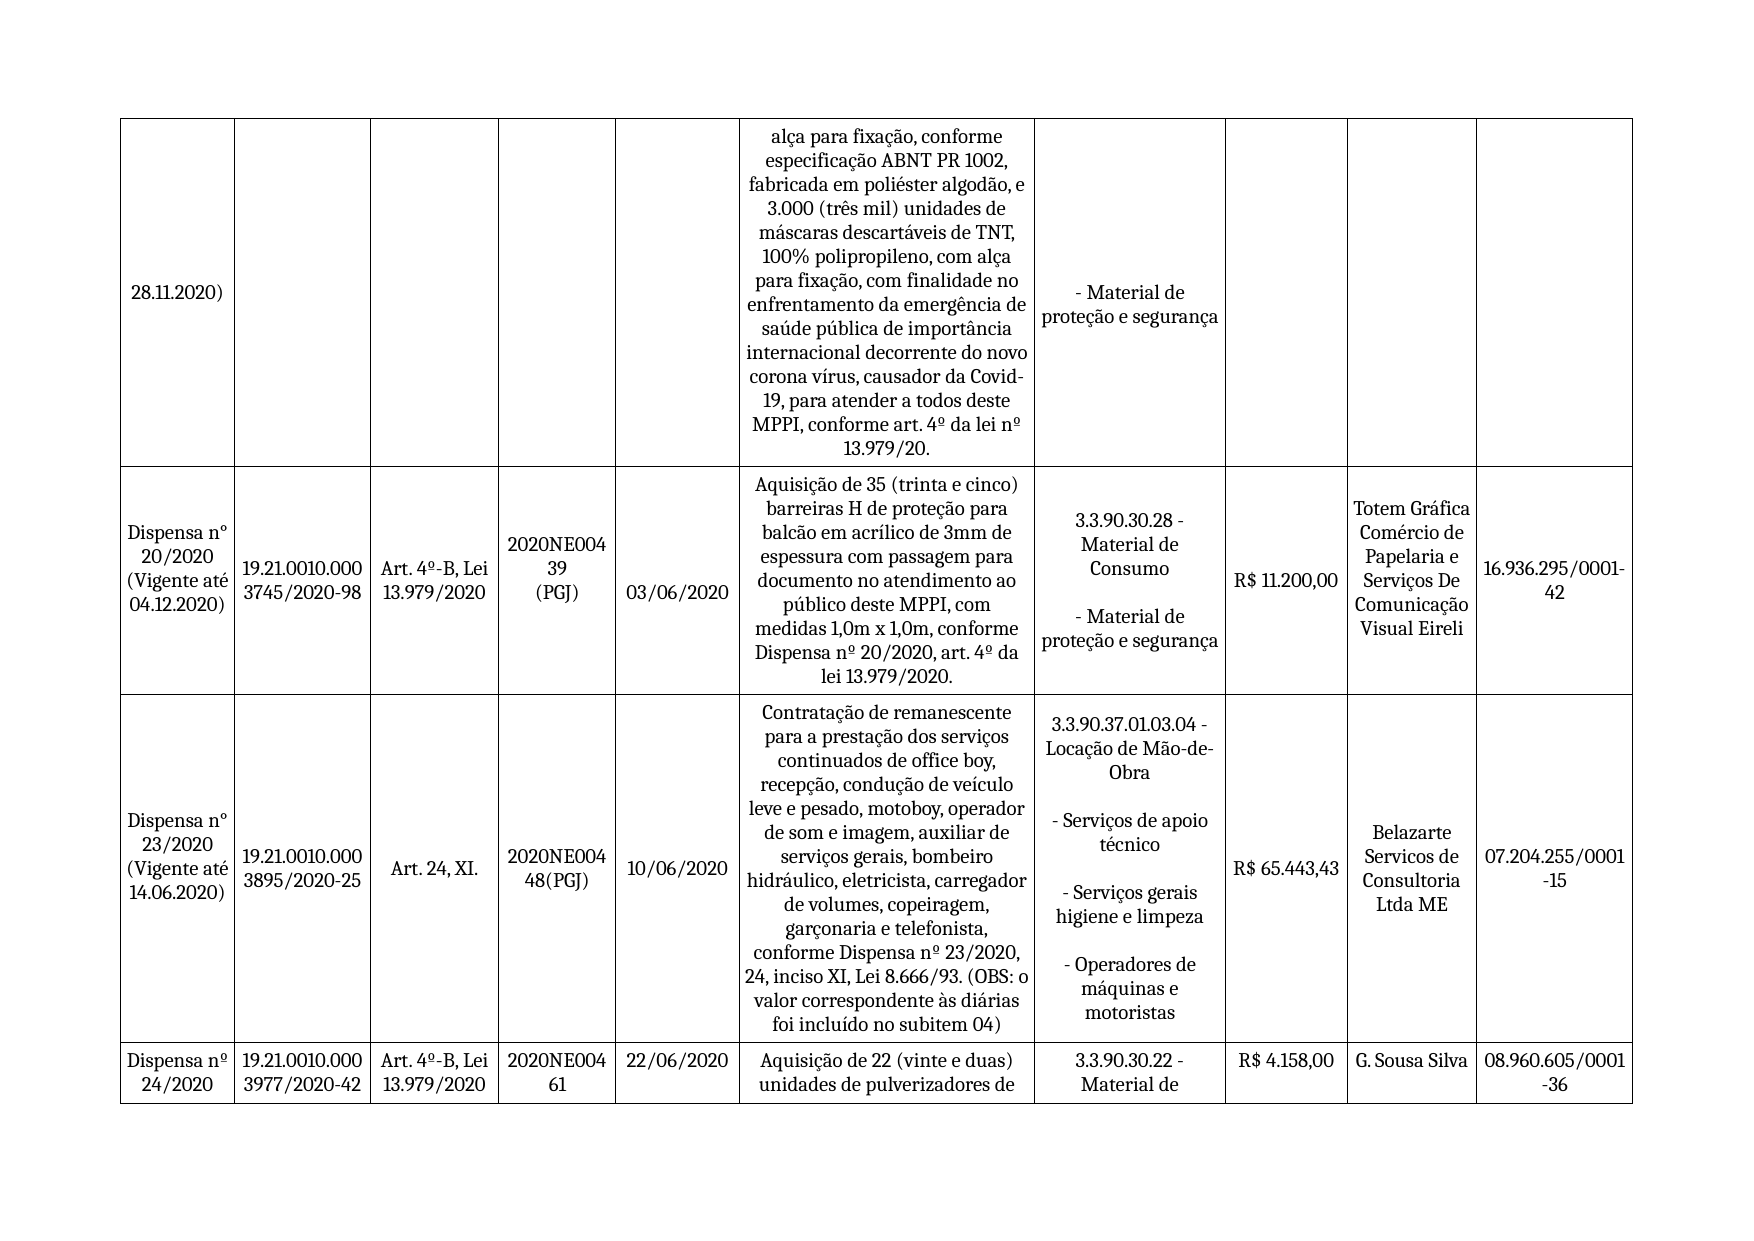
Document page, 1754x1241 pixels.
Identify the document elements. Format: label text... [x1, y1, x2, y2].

table_cell Dispensa n° 20/2020 (Vigente até 04.12.2020) [121, 467, 234, 694]
table_cell G. Sousa Silva [1348, 1043, 1476, 1102]
table_cell 2020NE00439 (PGJ) [499, 467, 615, 694]
table_cell 3.3.90.30.28 - Material de Consumo - Material de proteção e segurança [1035, 467, 1225, 694]
table_cell 2020NE00448(PGJ) [499, 695, 615, 1042]
table_cell 28.11.2020) [121, 119, 234, 466]
table_cell Contratação de remanescente para a prestação dos serviços continuados de office boy, recepção, condução de veículo leve e pesado, motoboy, operador de som e imagem, auxiliar de serviços gerais, bombeiro hidráulico, eletricista, carregador de volumes, copeiragem, garçonaria e telefonista, conforme Dispensa nº 23/2020, 24, inciso XI, Lei 8.666/93. (OBS: o valor correspondente às diárias foi incluído no subitem 04) [740, 695, 1034, 1042]
table_cell 19.21.0010.0003977/2020-42 [235, 1043, 370, 1102]
table_cell [235, 119, 370, 466]
table_cell Totem Gráfica Comércio de Papelaria e Serviços De Comunicação Visual Eireli [1348, 467, 1476, 694]
table_cell [616, 119, 739, 466]
table_cell 19.21.0010.0003895/2020-25 [235, 695, 370, 1042]
table_cell Dispensa nº 24/2020 [121, 1043, 234, 1102]
table_cell 03/06/2020 [616, 467, 739, 694]
table_cell R$ 11.200,00 [1226, 467, 1347, 694]
table_cell 08.960.605/0001-36 [1477, 1043, 1632, 1102]
table_cell [499, 119, 615, 466]
table_cell Art. 4º-B, Lei 13.979/2020 [371, 1043, 498, 1102]
table_cell - Material de proteção e segurança [1035, 119, 1225, 466]
table_cell Belazarte Servicos de Consultoria Ltda ME [1348, 695, 1476, 1042]
table_cell [1226, 119, 1347, 466]
table_cell 22/06/2020 [616, 1043, 739, 1102]
table_cell [1348, 119, 1476, 466]
table_cell alça para fixação, conforme especificação ABNT PR 1002, fabricada em poliéster algodão, e 3.000 (três mil) unidades de máscaras descartáveis de TNT, 100% polipropileno, com alça para fixação, com finalidade no enfrentamento da emergência de saúde pública de importância internacional decorrente do novo corona vírus, causador da Covid-19, para atender a todos deste MPPI, conforme art. 4º da lei nº 13.979/20. [740, 119, 1034, 466]
table_cell 07.204.255/0001-15 [1477, 695, 1632, 1042]
table_cell R$ 65.443,43 [1226, 695, 1347, 1042]
table_cell 3.3.90.30.22 - Material de [1035, 1043, 1225, 1102]
table_cell R$ 4.158,00 [1226, 1043, 1347, 1102]
table_cell Aquisição de 22 (vinte e duas) unidades de pulverizadores de [740, 1043, 1034, 1102]
table_cell [371, 119, 498, 466]
table_cell Dispensa n° 23/2020 (Vigente até 14.06.2020) [121, 695, 234, 1042]
table_cell 10/06/2020 [616, 695, 739, 1042]
table_cell 2020NE00461 [499, 1043, 615, 1102]
table_cell Art. 24, XI. [371, 695, 498, 1042]
table_cell Art. 4º-B, Lei 13.979/2020 [371, 467, 498, 694]
table_cell [1477, 119, 1632, 466]
table_cell 3.3.90.37.01.03.04 - Locação de Mão-de-Obra - Serviços de apoio técnico - Serviços gerais higiene e limpeza - Operadores de máquinas e motoristas [1035, 695, 1225, 1042]
table_cell Aquisição de 35 (trinta e cinco) barreiras H de proteção para balcão em acrílico de 3mm de espessura com passagem para documento no atendimento ao público deste MPPI, com medidas 1,0m x 1,0m, conforme Dispensa nº 20/2020, art. 4º da lei 13.979/2020. [740, 467, 1034, 694]
table_cell 19.21.0010.0003745/2020-98 [235, 467, 370, 694]
table_cell 16.936.295/0001-42 [1477, 467, 1632, 694]
